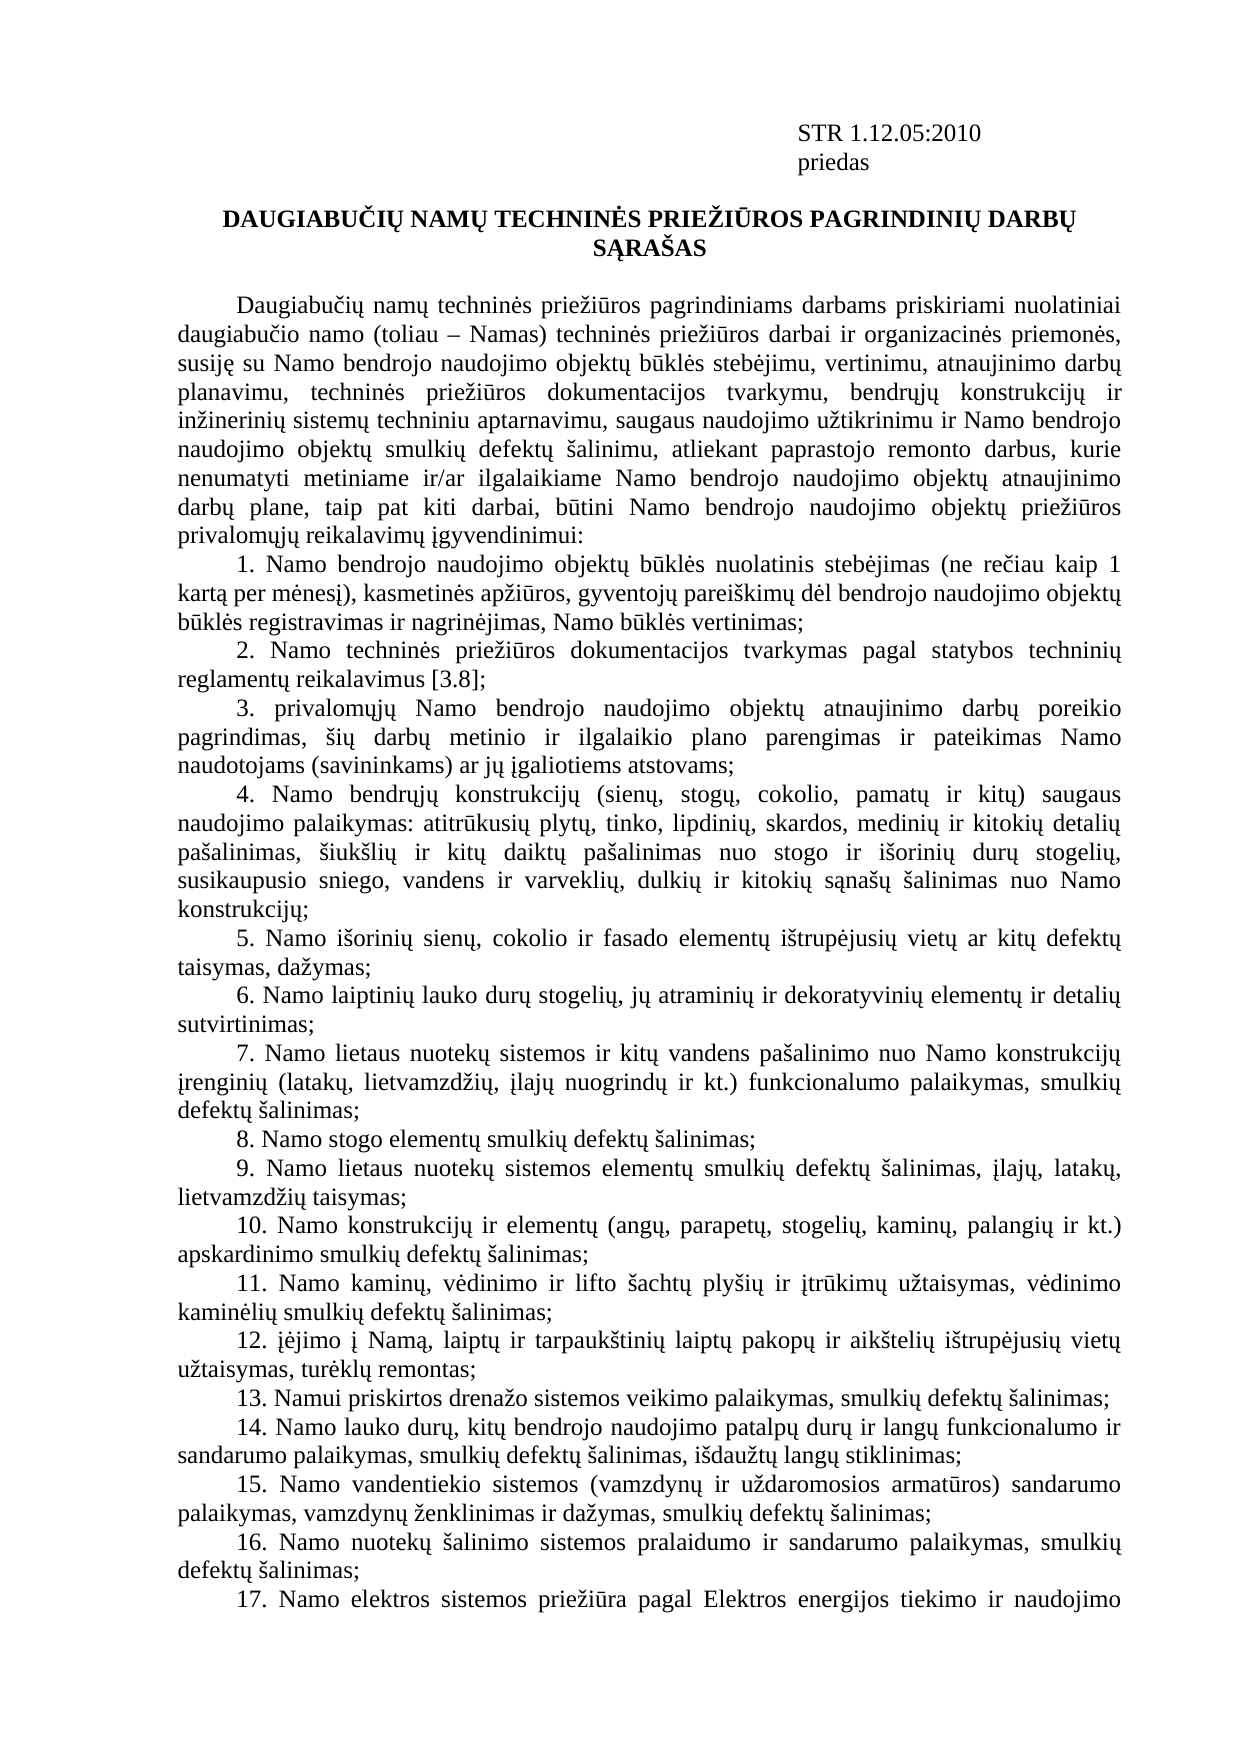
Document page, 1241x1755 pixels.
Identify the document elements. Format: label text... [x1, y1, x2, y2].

text 10. Namo konstrukcijų ir elementų (angų, parapetų, stogelių, kaminų, palangių ir kt.) apskardinimo smulkių defektų šalinimas; [177, 1211, 1122, 1268]
text 13. Namui priskirtos drenažo sistemos veikimo palaikymas, smulkių defektų šalinimas; [177, 1383, 1122, 1412]
text 8. Namo stogo elementų smulkių defektų šalinimas; [177, 1124, 1122, 1153]
text 11. Namo kaminų, vėdinimo ir lifto šachtų plyšių ir įtrūkimų užtaisymas, vėdinimo kaminėlių smulkių defektų šalinimas; [177, 1268, 1122, 1326]
text 12. įėjimo į Namą, laiptų ir tarpaukštinių laiptų pakopų ir aikštelių ištrupėjusių vietų užtaisymas, turėklų remontas; [177, 1326, 1122, 1383]
text 9. Namo lietaus nuotekų sistemos elementų smulkių defektų šalinimas, įlajų, latakų, lietvamzdžių taisymas; [177, 1153, 1122, 1211]
text 14. Namo lauko durų, kitų bendrojo naudojimo patalpų durų ir langų funkcionalumo ir sandarumo palaikymas, smulkių defektų šalinimas, išdaužtų langų stiklinimas; [177, 1412, 1122, 1469]
text SĄRAŠAS [177, 233, 1122, 262]
text priedas [797, 147, 1122, 176]
text Daugiabučių namų techninės priežiūros pagrindiniams darbams priskiriami nuolatiniai daugiabučio namo (toliau – Namas) techninės priežiūros darbai ir organizacinės priemonės, susiję su Namo bendrojo naudojimo objektų būklės stebėjimu, vertinimu, atnaujinimo darbų planavimu, techninės priežiūros dokumentacijos tvarkymu, bendrųjų konstrukcijų ir inžinerinių sistemų techniniu aptarnavimu, saugaus naudojimo užtikrinimu ir Namo bendrojo naudojimo objektų smulkių defektų šalinimu, atliekant paprastojo remonto darbus, kurie nenumatyti metiniame ir/ar ilgalaikiame Namo bendrojo naudojimo objektų atnaujinimo darbų plane, taip pat kiti darbai, būtini Namo bendrojo naudojimo objektų priežiūros privalomųjų reikalavimų įgyvendinimui: [177, 291, 1122, 549]
text 3. privalomųjų Namo bendrojo naudojimo objektų atnaujinimo darbų poreikio pagrindimas, šių darbų metinio ir ilgalaikio plano parengimas ir pateikimas Namo naudotojams (savininkams) ar jų įgaliotiems atstovams; [177, 693, 1122, 779]
text 6. Namo laiptinių lauko durų stogelių, jų atraminių ir dekoratyvinių elementų ir detalių sutvirtinimas; [177, 981, 1122, 1038]
text 4. Namo bendrųjų konstrukcijų (sienų, stogų, cokolio, pamatų ir kitų) saugaus naudojimo palaikymas: atitrūkusių plytų, tinko, lipdinių, skardos, medinių ir kitokių detalių pašalinimas, šiukšlių ir kitų daiktų pašalinimas nuo stogo ir išorinių durų stogelių, susikaupusio sniego, vandens ir varveklių, dulkių ir kitokių sąnašų šalinimas nuo Namo konstrukcijų; [177, 779, 1122, 923]
text 7. Namo lietaus nuotekų sistemos ir kitų vandens pašalinimo nuo Namo konstrukcijų įrenginių (latakų, lietvamzdžių, įlajų nuogrindų ir kt.) funkcionalumo palaikymas, smulkių defektų šalinimas; [177, 1038, 1122, 1124]
text 16. Namo nuotekų šalinimo sistemos pralaidumo ir sandarumo palaikymas, smulkių defektų šalinimas; [177, 1527, 1122, 1584]
text 17. Namo elektros sistemos priežiūra pagal Elektros energijos tiekimo ir naudojimo [177, 1584, 1122, 1613]
text STR 1.12.05:2010 [797, 118, 1122, 147]
text DAUGIABUČIŲ NAMŲ TECHNINĖS PRIEŽIŪROS PAGRINDINIŲ DARBŲ [177, 204, 1122, 233]
text 1. Namo bendrojo naudojimo objektų būklės nuolatinis stebėjimas (ne rečiau kaip 1 kartą per mėnesį), kasmetinės apžiūros, gyventojų pareiškimų dėl bendrojo naudojimo objektų būklės registravimas ir nagrinėjimas, Namo būklės vertinimas; [177, 549, 1122, 636]
text 15. Namo vandentiekio sistemos (vamzdynų ir uždaromosios armatūros) sandarumo palaikymas, vamzdynų ženklinimas ir dažymas, smulkių defektų šalinimas; [177, 1469, 1122, 1527]
text 5. Namo išorinių sienų, cokolio ir fasado elementų ištrupėjusių vietų ar kitų defektų taisymas, dažymas; [177, 923, 1122, 981]
text 2. Namo techninės priežiūros dokumentacijos tvarkymas pagal statybos techninių reglamentų reikalavimus [3.8]; [177, 636, 1122, 693]
